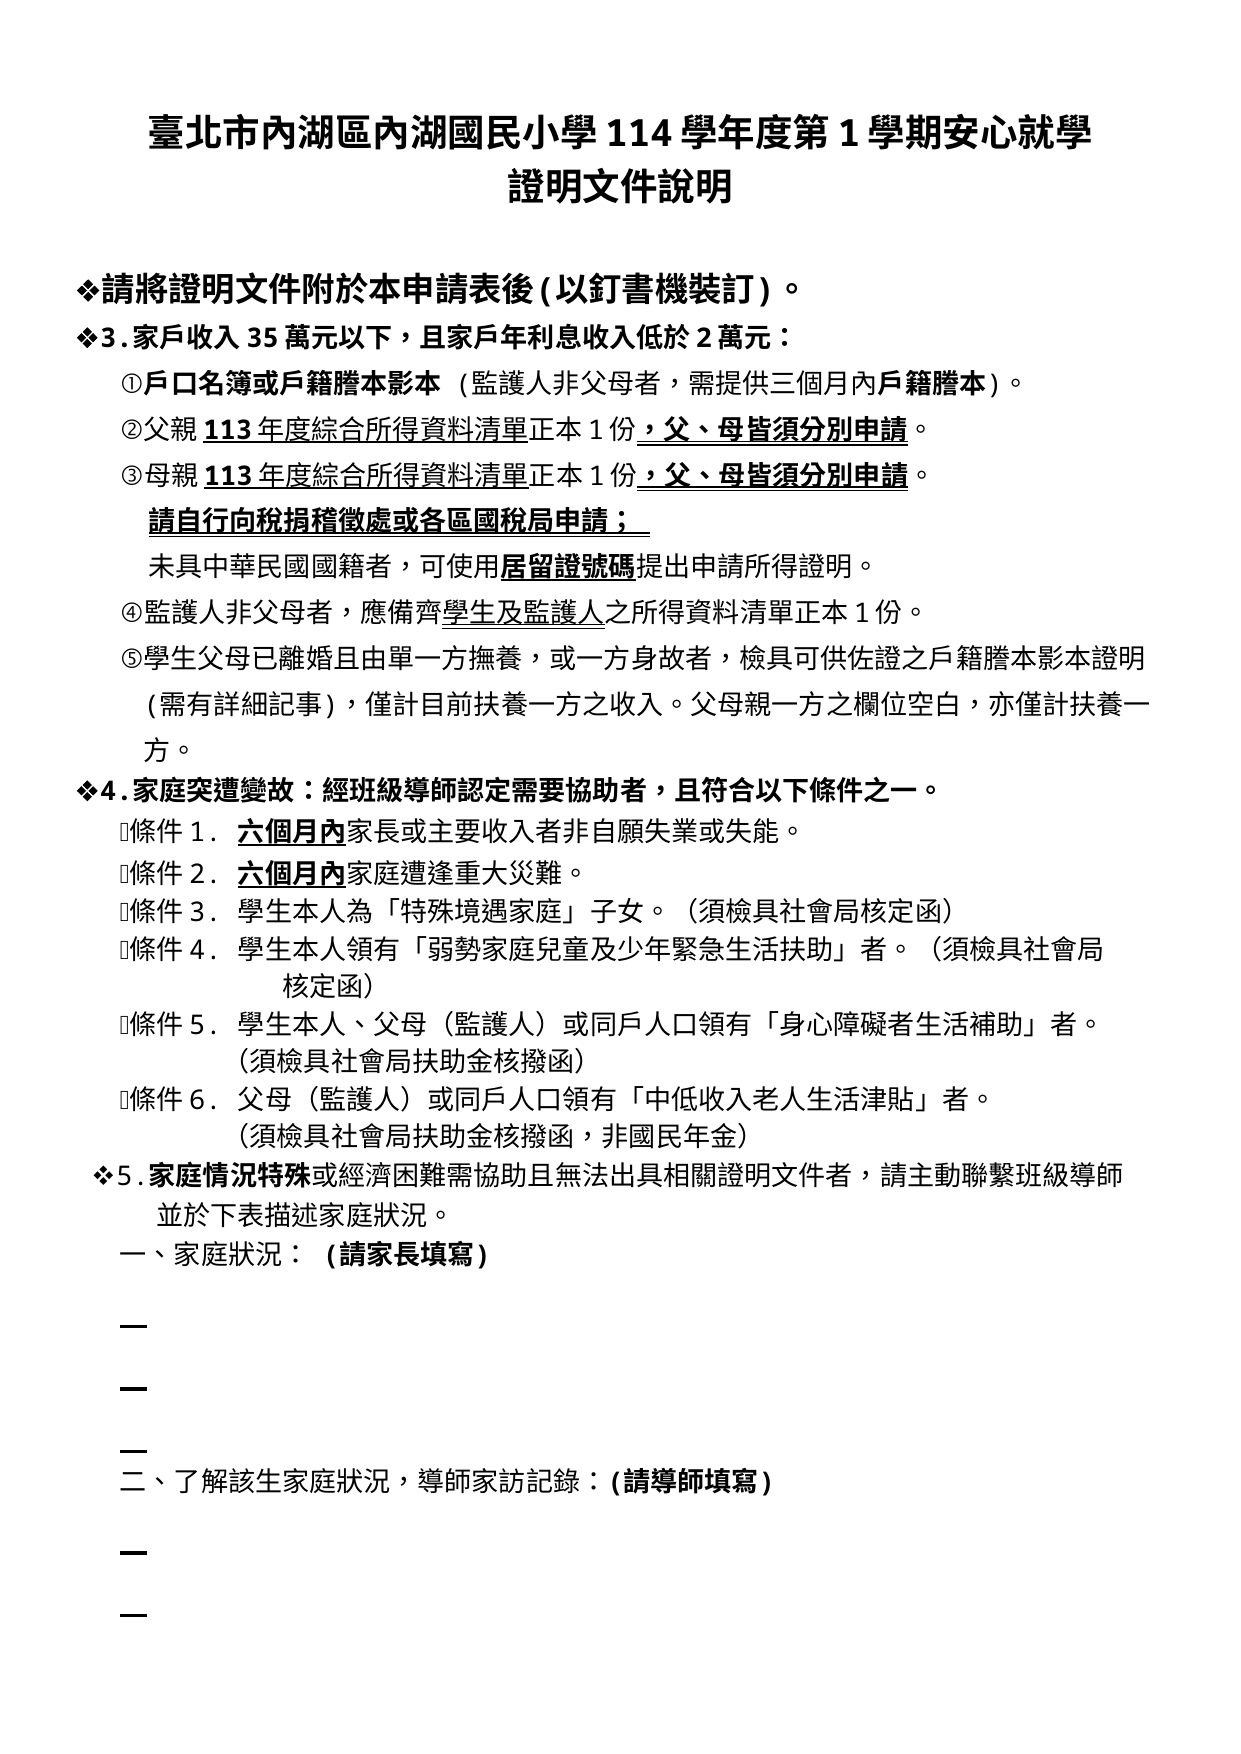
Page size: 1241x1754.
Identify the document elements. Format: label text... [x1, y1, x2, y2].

text 條件5. 學生本人、父母（監護人）或同戶人口領有「身心障礙者生活補助」者。 [119, 1004, 1165, 1042]
text 條件6. 父母（監護人）或同戶人口領有「中低收入老人生活津貼」者。 [119, 1079, 1165, 1117]
text 一、家庭狀況： (請家長填寫) [119, 1233, 1165, 1272]
text 5.家庭情況特殊或經濟困難需協助且無法出具相關證明文件者，請主動聯繫班級導師 [75, 1154, 1165, 1194]
text 並於下表描述家庭狀況。 [75, 1194, 1165, 1233]
text 證明文件說明 [75, 157, 1165, 211]
text （須檢具社會局扶助金核撥函，非國民年金） [222, 1117, 1165, 1154]
text 條件4. 學生本人領有「弱勢家庭兒童及少年緊急生活扶助」者。（須檢具社會局 [119, 929, 1165, 967]
text （須檢具社會局扶助金核撥函） [222, 1042, 1165, 1079]
text 父親113年度綜合所得資料清單正本1份，父、母皆須分別申請。 [119, 402, 1165, 448]
text 3.家戶收入35萬元以下，且家戶年利息收入低於2萬元： [75, 311, 1165, 357]
text 學生父母已離婚且由單一方撫養，或一方身故者，檢具可供佐證之戶籍謄本影本證明(需有詳細記事)，僅計目前扶養一方之收入。父母親一方之欄位空白，亦僅計扶養一方。 [119, 632, 1165, 769]
text 請將證明文件附於本申請表後(以釘書機裝訂)。 [75, 262, 1165, 311]
text 請自行向稅捐稽徵處或各區國稅局申請； [145, 494, 1165, 540]
text 條件1. 六個月內家長或主要收入者非自願失業或失能。 [119, 808, 1165, 850]
text 4.家庭突遭變故：經班級導師認定需要協助者，且符合以下條件之一。 [75, 769, 1165, 808]
text 未具中華民國國籍者，可使用居留證號碼提出申請所得證明。 [145, 540, 1165, 586]
text 母親113年度綜合所得資料清單正本1份，父、母皆須分別申請。 [119, 448, 1165, 494]
text 戶口名簿或戶籍謄本影本 (監護人非父母者，需提供三個月內戶籍謄本)。 [119, 357, 1165, 402]
text 條件3. 學生本人為「特殊境遇家庭」子女。（須檢具社會局核定函） [119, 892, 1165, 929]
text 核定函） [119, 967, 1165, 1004]
text 臺北市內湖區內湖國民小學114學年度第1學期安心就學 [75, 102, 1165, 157]
text 監護人非父母者，應備齊學生及監護人之所得資料清單正本1份。 [119, 586, 1165, 632]
text 二、了解該生家庭狀況，導師家訪記錄：(請導師填寫) [119, 1459, 1165, 1499]
text 條件2. 六個月內家庭遭逢重大災難。 [119, 850, 1165, 892]
